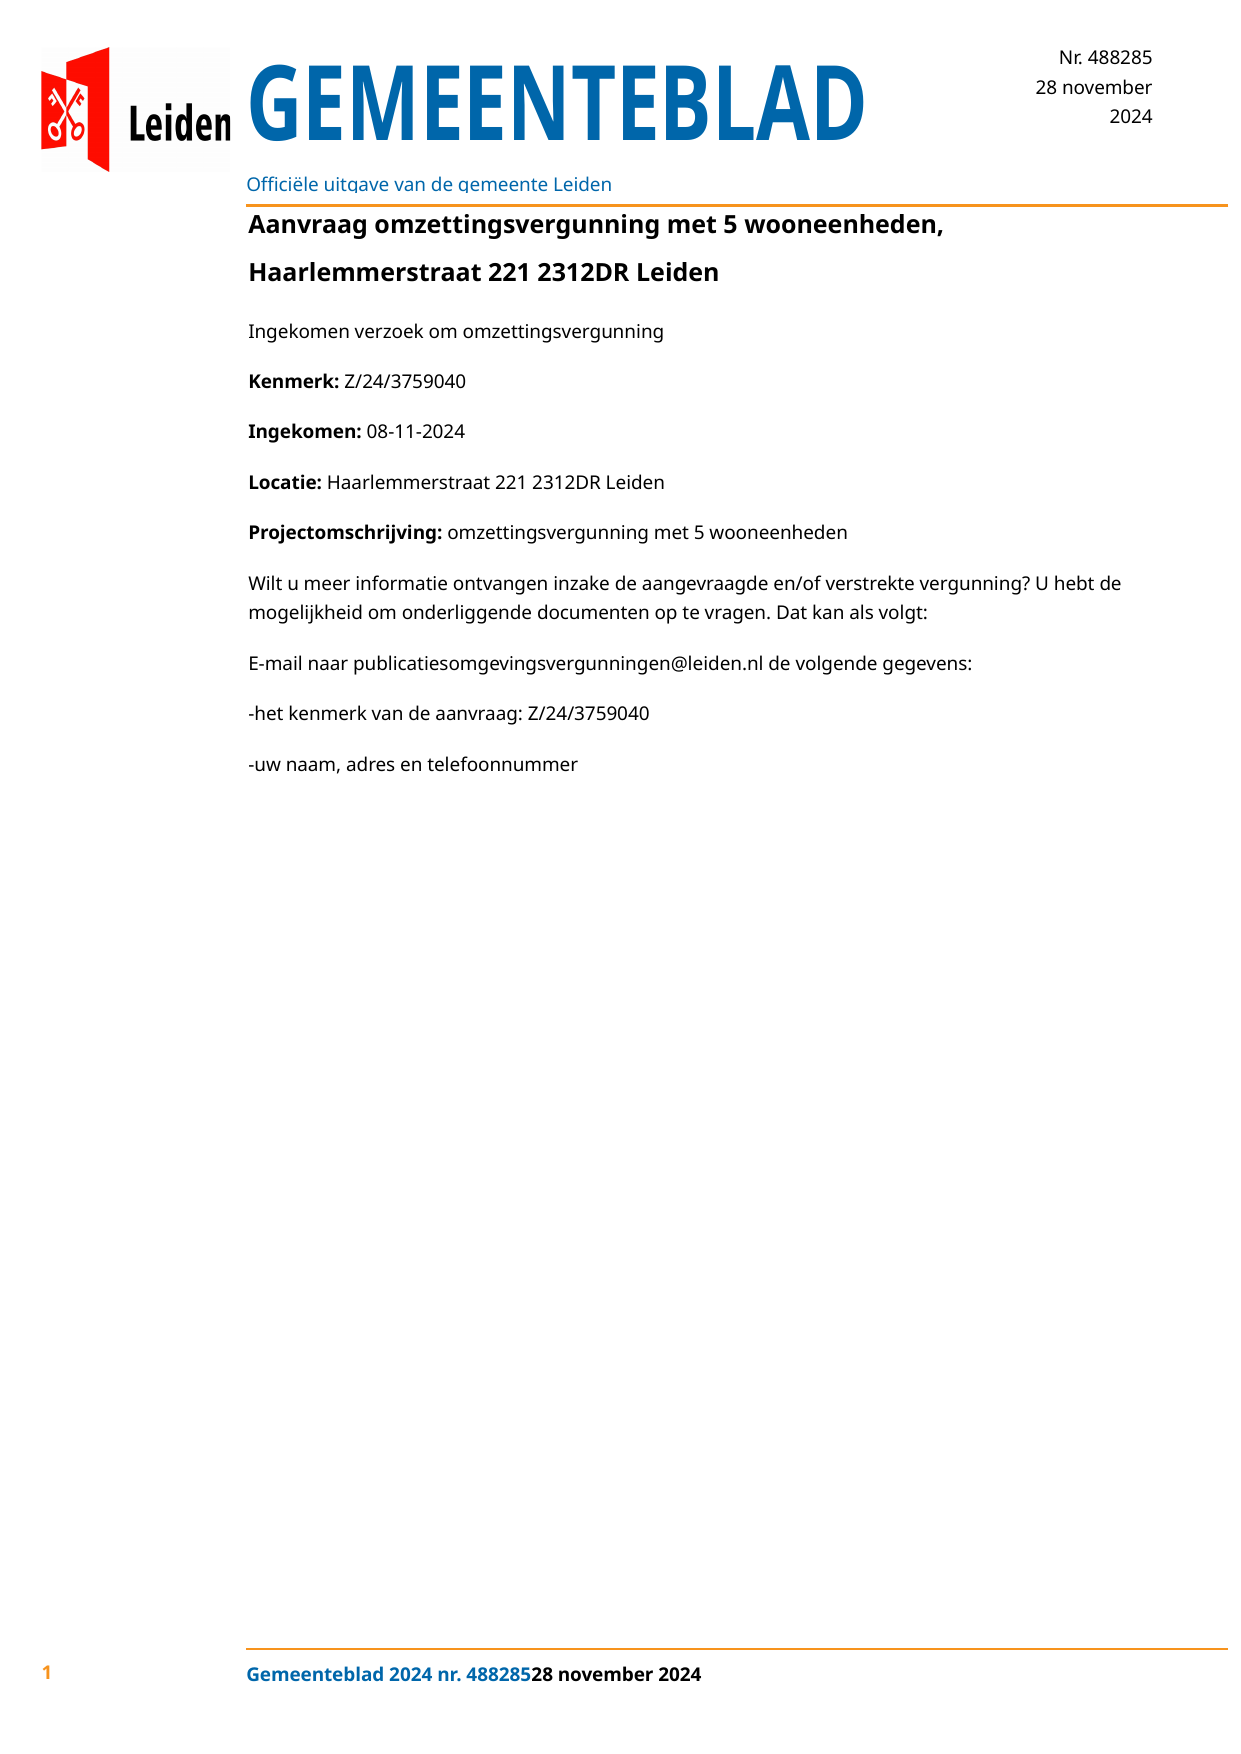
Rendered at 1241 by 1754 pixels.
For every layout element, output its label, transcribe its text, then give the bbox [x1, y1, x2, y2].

text -het kenmerk van de aanvraag: Z/24/3759040 [248, 700, 1152, 726]
text Locatie: Haarlemmerstraat 221 2312DR Leiden [248, 469, 1152, 495]
text Wilt u meer informatie ontvangen inzake de aangevraagde en/of verstrekte vergunning? U hebt de mogelijkheid om onderliggende documenten op te vragen. Dat kan als volgt: [248, 570, 1152, 625]
text -uw naam, adres en telefoonnummer [248, 751, 1152, 777]
text Aanvraag omzettingsvergunning met 5 wooneenheden, Haarlemmerstraat 221 2312DR Leiden [248, 207, 1152, 288]
text Ingekomen: 08-11-2024 [248, 419, 1152, 444]
text Ingekomen verzoek om omzettingsvergunning [248, 318, 1152, 344]
text Projectomschrijving: omzettingsvergunning met 5 wooneenheden [248, 519, 1152, 545]
picture [41, 47, 231, 172]
text Kenmerk: Z/24/3759040 [248, 368, 1152, 394]
text E-mail naar publicatiesomgevingsvergunningen@leiden.nl de volgende gegevens: [248, 650, 1152, 676]
